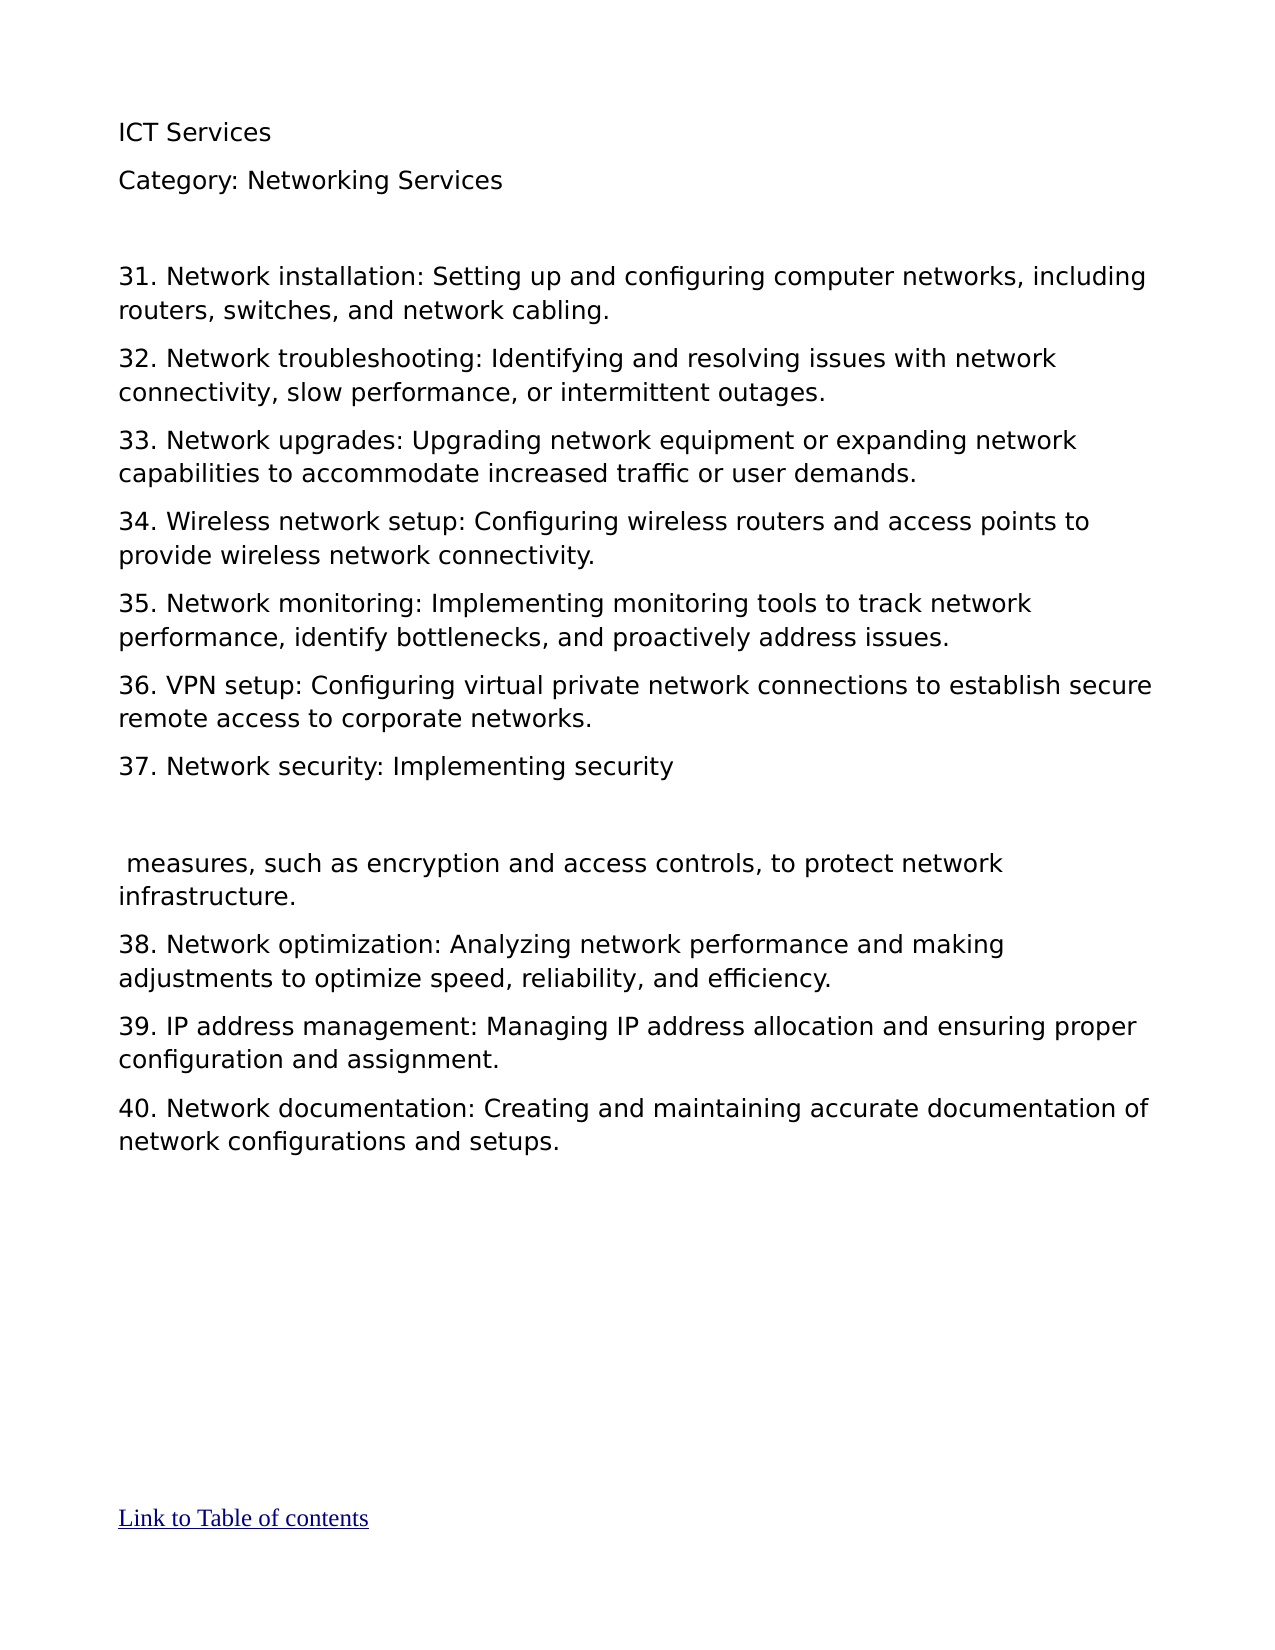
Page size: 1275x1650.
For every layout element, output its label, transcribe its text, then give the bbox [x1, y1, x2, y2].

text measures, such as encryption and access controls, to protect network infrastructure. [118, 849, 1157, 911]
text 33. Network upgrades: Upgrading network equipment or expanding network capabilities to accommodate increased traffic or user demands. [118, 426, 1157, 488]
text 39. IP address management: Managing IP address allocation and ensuring proper configuration and assignment. [118, 1012, 1157, 1075]
text 36. VPN setup: Configuring virtual private network connections to establish secure remote access to corporate networks. [118, 671, 1157, 733]
text ICT Services [118, 118, 1157, 147]
text 40. Network documentation: Creating and maintaining accurate documentation of network configurations and setups. [118, 1094, 1157, 1156]
text 31. Network installation: Setting up and configuring computer networks, including routers, switches, and network cabling. [118, 262, 1157, 325]
text 35. Network monitoring: Implementing monitoring tools to track network performance, identify bottlenecks, and proactively address issues. [118, 589, 1157, 652]
text 34. Wireless network setup: Configuring wireless routers and access points to provide wireless network connectivity. [118, 507, 1157, 570]
text Category: Networking Services [118, 166, 1157, 195]
text 38. Network optimization: Analyzing network performance and making adjustments to optimize speed, reliability, and efficiency. [118, 930, 1157, 993]
text 32. Network troubleshooting: Identifying and resolving issues with network connectivity, slow performance, or intermittent outages. [118, 344, 1157, 407]
text 37. Network security: Implementing security [118, 752, 1157, 782]
